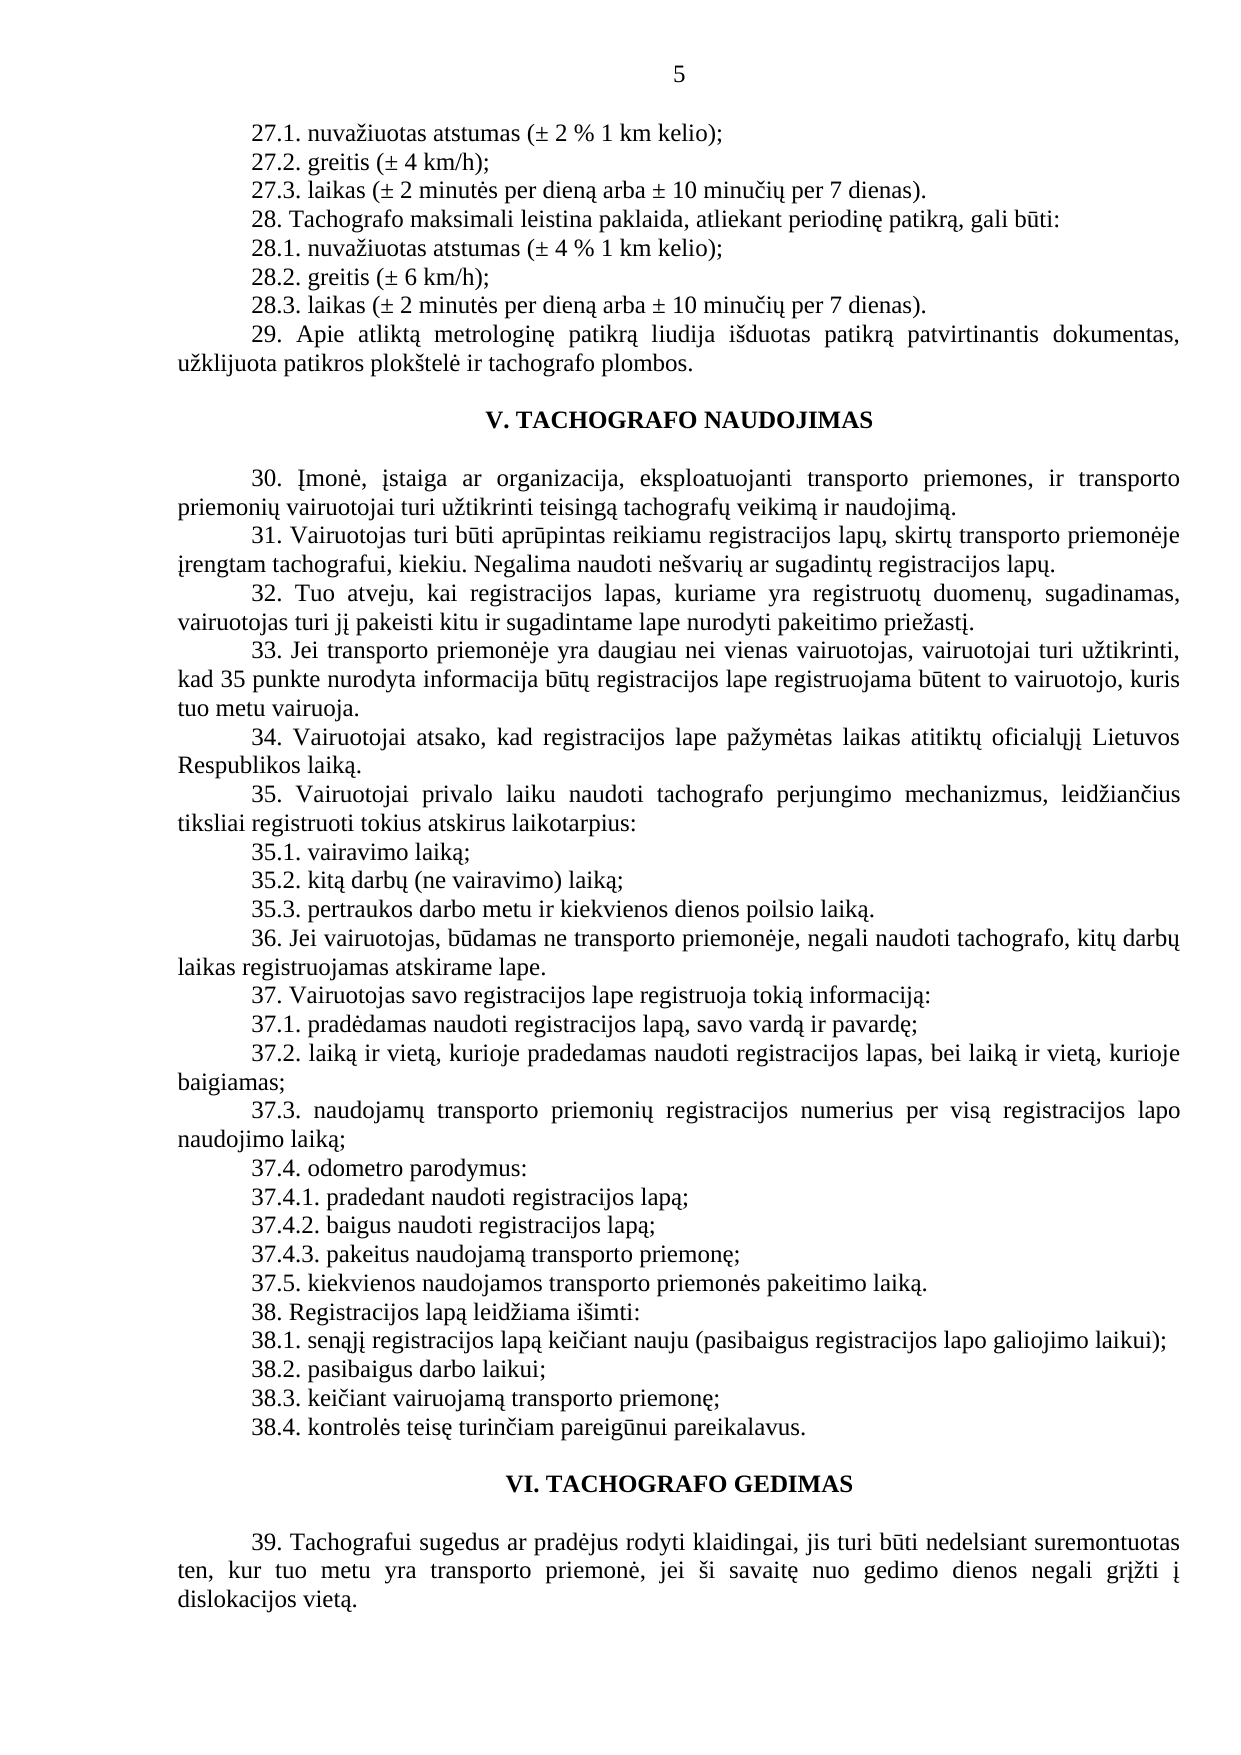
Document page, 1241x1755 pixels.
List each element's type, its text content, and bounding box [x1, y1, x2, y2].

text 38. Registracijos lapą leidžiama išimti: [177, 1297, 1181, 1326]
text 38.2. pasibaigus darbo laikui; [177, 1354, 1181, 1383]
text 35.1. vairavimo laiką; [177, 837, 1181, 866]
text 32. Tuo atveju, kai registracijos lapas, kuriame yra registruotų duomenų, sugadinamas, vairuotojas turi jį pakeisti kitu ir sugadintame lape nurodyti pakeitimo priežastį. [177, 578, 1181, 636]
text 38.3. keičiant vairuojamą transporto priemonę; [177, 1383, 1181, 1412]
text 37.1. pradėdamas naudoti registracijos lapą, savo vardą ir pavardę; [177, 1009, 1181, 1038]
text 35.3. pertraukos darbo metu ir kiekvienos dienos poilsio laiką. [177, 894, 1181, 923]
text 35. Vairuotojai privalo laiku naudoti tachografo perjungimo mechanizmus, leidžiančius tiksliai registruoti tokius atskirus laikotarpius: [177, 779, 1181, 837]
text 27.3. laikas (± 2 minutės per dieną arba ± 10 minučių per 7 dienas). [177, 176, 1181, 204]
text 33. Jei transporto priemonėje yra daugiau nei vienas vairuotojas, vairuotojai turi užtikrinti, kad 35 punkte nurodyta informacija būtų registracijos lape registruojama būtent to vairuotojo, kuris tuo metu vairuoja. [177, 636, 1181, 722]
text 36. Jei vairuotojas, būdamas ne transporto priemonėje, negali naudoti tachografo, kitų darbų laikas registruojamas atskirame lape. [177, 923, 1181, 981]
text 28.2. greitis (± 6 km/h); [177, 262, 1181, 291]
text 37.3. naudojamų transporto priemonių registracijos numerius per visą registracijos lapo naudojimo laiką; [177, 1096, 1181, 1153]
text 31. Vairuotojas turi būti aprūpintas reikiamu registracijos lapų, skirtų transporto priemonėje įrengtam tachografui, kiekiu. Negalima naudoti nešvarių ar sugadintų registracijos lapų. [177, 521, 1181, 578]
text 38.1. senąjį registracijos lapą keičiant nauju (pasibaigus registracijos lapo galiojimo laikui); [177, 1326, 1181, 1354]
text 28.1. nuvažiuotas atstumas (± 4 % 1 km kelio); [177, 233, 1181, 262]
text 38.4. kontrolės teisę turinčiam pareigūnui pareikalavus. [177, 1412, 1181, 1441]
text 37.4. odometro parodymus: [177, 1153, 1181, 1182]
text VI. Tachografo gedimas [177, 1469, 1181, 1498]
text 28.3. laikas (± 2 minutės per dieną arba ± 10 minučių per 7 dienas). [177, 291, 1181, 319]
text V. Tachografo naudojimas [177, 406, 1181, 434]
text 39. Tachografui sugedus ar pradėjus rodyti klaidingai, jis turi būti nedelsiant suremontuotas ten, kur tuo metu yra transporto priemonė, jei ši savaitę nuo gedimo dienos negali grįžti į dislokacijos vietą. [177, 1527, 1181, 1613]
text 30. Įmonė, įstaiga ar organizacija, eksploatuojanti transporto priemones, ir transporto priemonių vairuotojai turi užtikrinti teisingą tachografų veikimą ir naudojimą. [177, 463, 1181, 521]
text 37.2. laiką ir vietą, kurioje pradedamas naudoti registracijos lapas, bei laiką ir vietą, kurioje baigiamas; [177, 1038, 1181, 1096]
text 34. Vairuotojai atsako, kad registracijos lape pažymėtas laikas atitiktų oficialųjį Lietuvos Respublikos laiką. [177, 722, 1181, 779]
text 37.4.1. pradedant naudoti registracijos lapą; [177, 1182, 1181, 1211]
text 37. Vairuotojas savo registracijos lape registruoja tokią informaciją: [177, 981, 1181, 1009]
text 37.5. kiekvienos naudojamos transporto priemonės pakeitimo laiką. [177, 1268, 1181, 1297]
text 29. Apie atliktą metrologinę patikrą liudija išduotas patikrą patvirtinantis dokumentas, užklijuota patikros plokštelė ir tachografo plombos. [177, 319, 1181, 377]
text 27.1. nuvažiuotas atstumas (± 2 % 1 km kelio); [177, 118, 1181, 147]
text 28. Tachografo maksimali leistina paklaida, atliekant periodinę patikrą, gali būti: [177, 204, 1181, 233]
text 27.2. greitis (± 4 km/h); [177, 147, 1181, 176]
text 37.4.2. baigus naudoti registracijos lapą; [177, 1211, 1181, 1239]
text 37.4.3. pakeitus naudojamą transporto priemonę; [177, 1239, 1181, 1268]
text 35.2. kitą darbų (ne vairavimo) laiką; [177, 866, 1181, 894]
